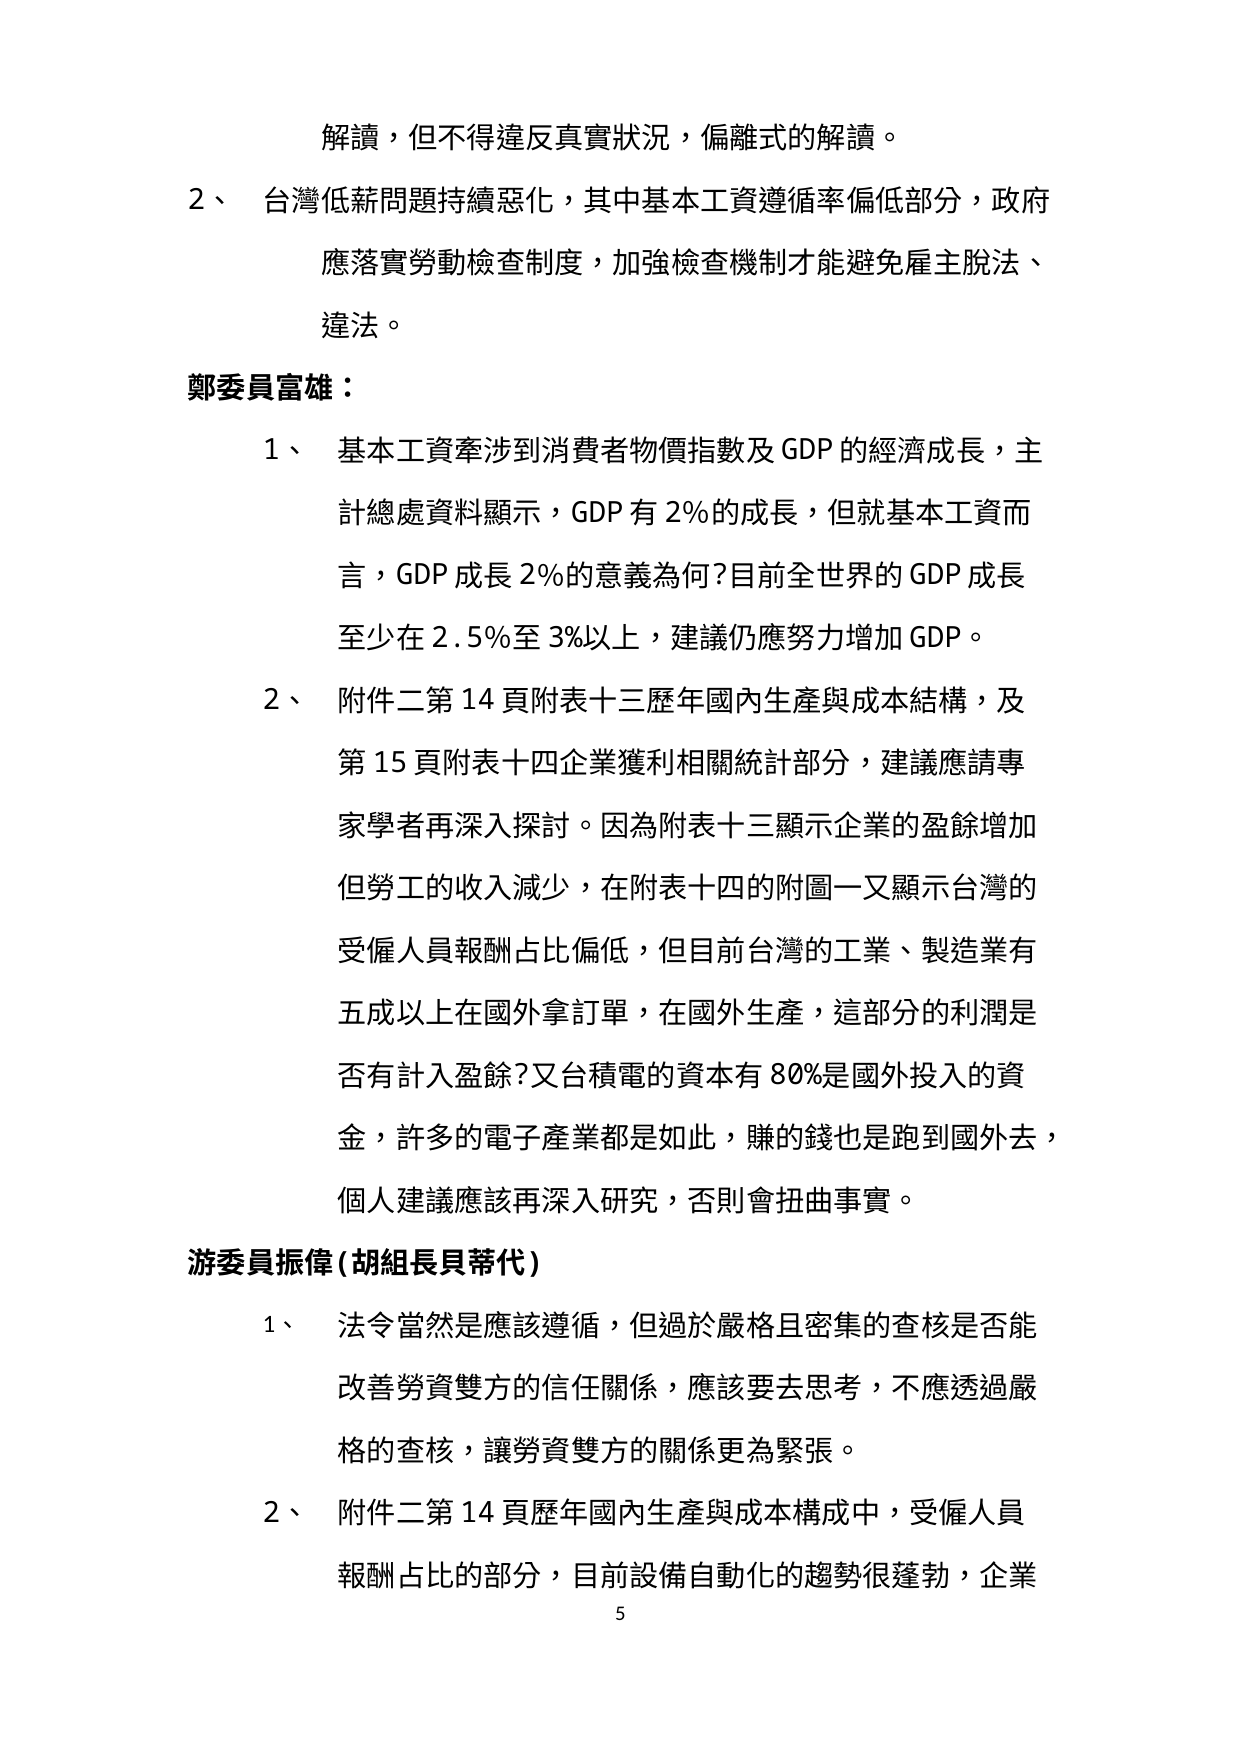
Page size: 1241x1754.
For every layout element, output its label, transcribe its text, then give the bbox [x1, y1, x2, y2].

list 附件二第14頁附表十三歷年國內生產與成本結構，可看出勞動者的勞動生產力一直往上攀升，但勞動報酬卻是下降的，相對地雇主營業盈餘部分，近幾年來都是呈現上升現象，這些數字可以看出資方有低給勞工應得的報酬，藉低薪政策來增加雇主的獲利。剛才資方代表有人指出，雇主的盈餘往往是用到機器自動化的投資上，這根本是誤導視聽。因為勞工產值一直往上升，那麼持續壓低勞工的工資就很難說得過去。尤其是勞工薪水沒有增加，反而下降，這種現象是否彰顯資方吃光了勞工努力提升生產力的成果？故個人認為大家可以多元看待統計資料，也可從多個角度去解讀，但不得違反真實狀況，偏離式的解讀。 [187, 94, 1053, 157]
text 游委員振偉(胡組長貝蒂代) [187, 1219, 1053, 1282]
list 附件二第14頁歷年國內生產與成本構成中，受僱人員報酬占比的部分，目前設備自動化的趨勢很蓬勃，企業必須大量投入機器設備或系統的改善，企業盈餘雖然部分會進到企業主口袋，但企業主也是希望可以有多一點現金用於做必要的投資，這也是在統計上是無法顯現的。 [262, 1469, 1053, 1594]
text 鄭委員富雄： [187, 344, 1053, 407]
list 法令當然是應該遵循，但過於嚴格且密集的查核是否能改善勞資雙方的信任關係，應該要去思考，不應透過嚴格的查核，讓勞資雙方的關係更為緊張。 [262, 1282, 1053, 1469]
list 附件二第14頁附表十三歷年國內生產與成本結構，及第15頁附表十四企業獲利相關統計部分，建議應請專家學者再深入探討。因為附表十三顯示企業的盈餘增加但勞工的收入減少，在附表十四的附圖一又顯示台灣的受僱人員報酬占比偏低，但目前台灣的工業、製造業有五成以上在國外拿訂單，在國外生產，這部分的利潤是否有計入盈餘?又台積電的資本有80%是國外投入的資金，許多的電子產業都是如此，賺的錢也是跑到國外去，個人建議應該再深入研究，否則會扭曲事實。 [262, 657, 1053, 1219]
list 基本工資牽涉到消費者物價指數及GDP的經濟成長，主計總處資料顯示，GDP有2％的成長，但就基本工資而言，GDP成長2％的意義為何?目前全世界的GDP成長至少在2.5％至3%以上，建議仍應努力增加GDP。 [262, 407, 1053, 657]
list 台灣低薪問題持續惡化，其中基本工資遵循率偏低部分，政府應落實勞動檢查制度，加強檢查機制才能避免雇主脫法、違法。 [187, 157, 1053, 344]
